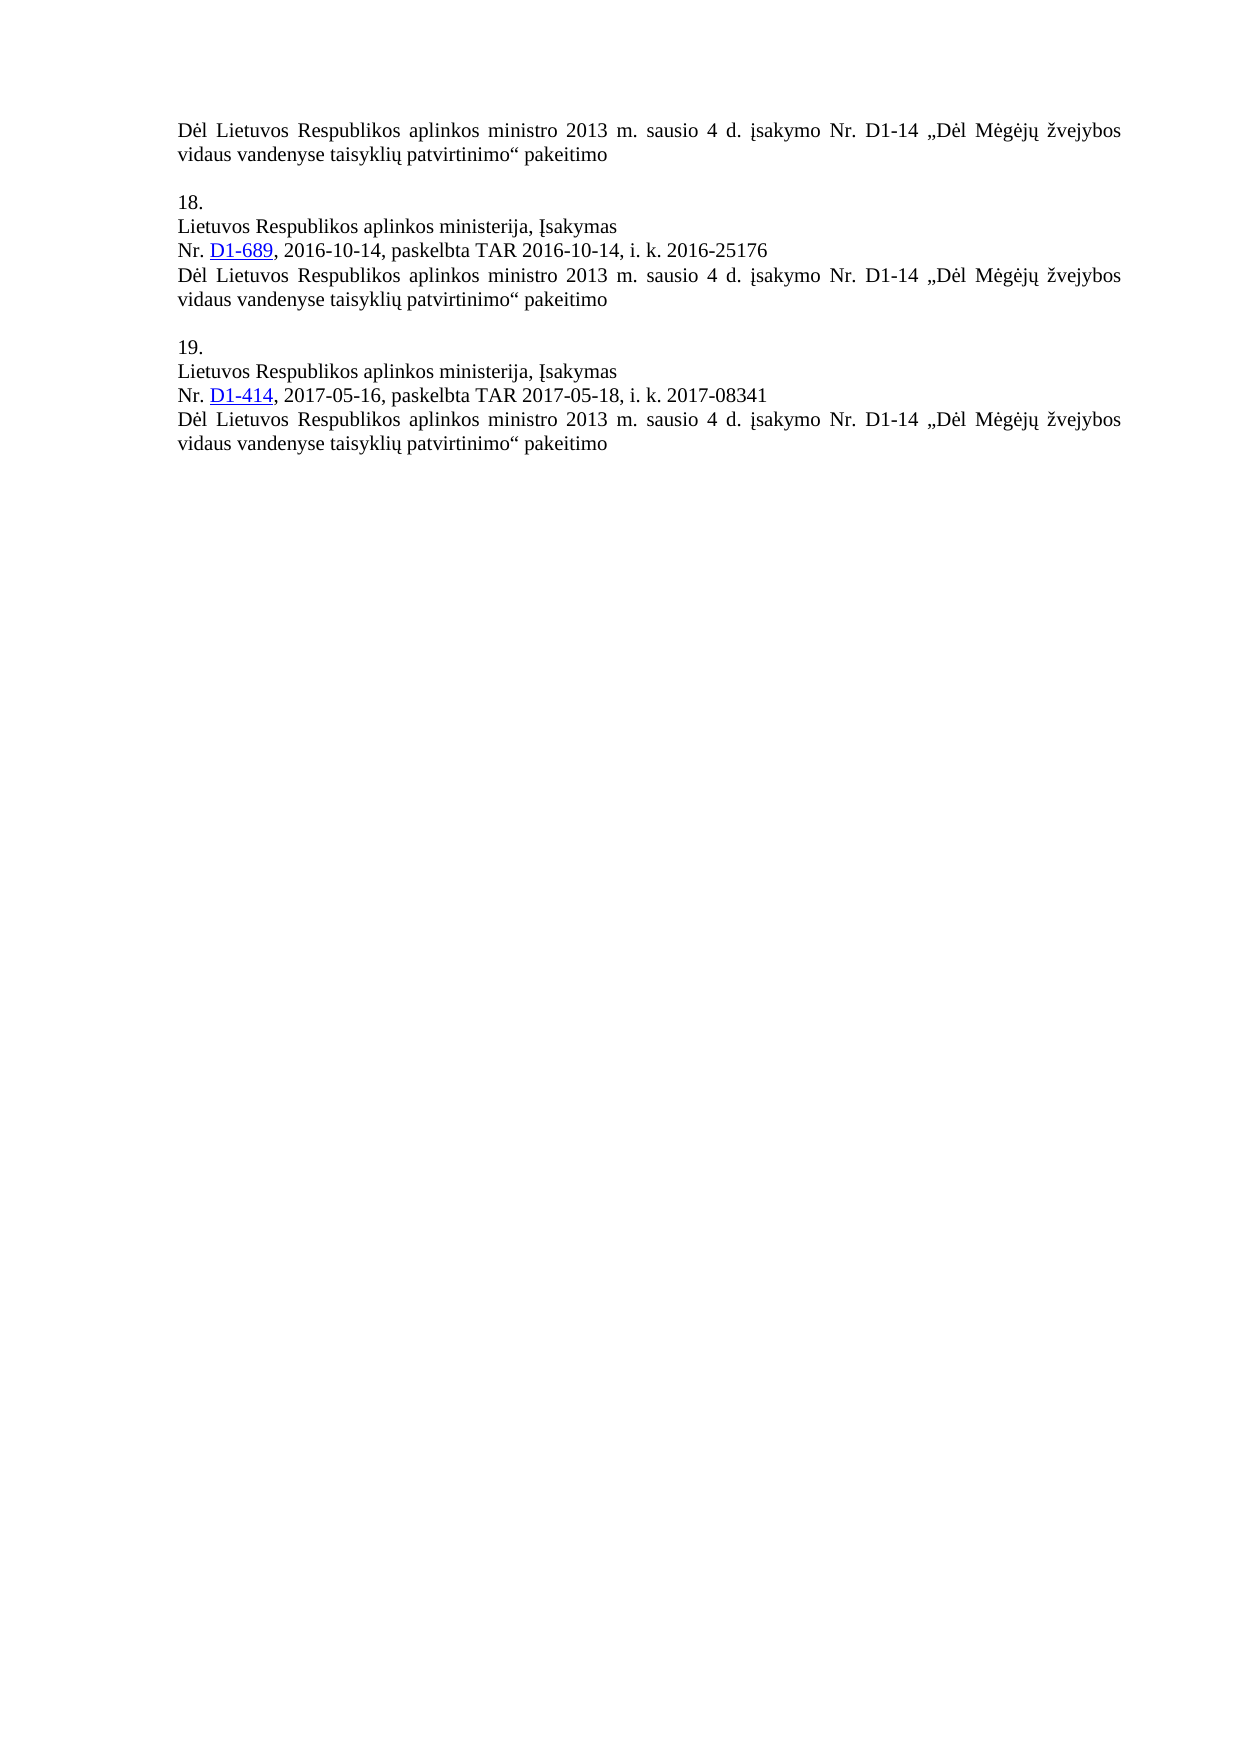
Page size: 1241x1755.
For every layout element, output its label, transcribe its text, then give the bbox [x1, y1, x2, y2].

text Dėl Lietuvos Respublikos aplinkos ministro 2013 m. sausio 4 d. įsakymo Nr. D1-14 „Dėl Mėgėjų žvejybos vidaus vandenyse taisyklių patvirtinimo“ pakeitimo [177, 118, 1122, 166]
text Dėl Lietuvos Respublikos aplinkos ministro 2013 m. sausio 4 d. įsakymo Nr. D1-14 „Dėl Mėgėjų žvejybos vidaus vandenyse taisyklių patvirtinimo“ pakeitimo [177, 262, 1122, 311]
text 19. [177, 335, 1122, 359]
text Lietuvos Respublikos aplinkos ministerija, Įsakymas [177, 214, 1122, 238]
text Lietuvos Respublikos aplinkos ministerija, Įsakymas [177, 359, 1122, 383]
text Nr. D1-414, 2017-05-16, paskelbta TAR 2017-05-18, i. k. 2017-08341 [177, 383, 1122, 407]
text Nr. D1-689, 2016-10-14, paskelbta TAR 2016-10-14, i. k. 2016-25176 [177, 238, 1122, 262]
text 18. [177, 190, 1122, 214]
text Dėl Lietuvos Respublikos aplinkos ministro 2013 m. sausio 4 d. įsakymo Nr. D1-14 „Dėl Mėgėjų žvejybos vidaus vandenyse taisyklių patvirtinimo“ pakeitimo [177, 407, 1122, 455]
